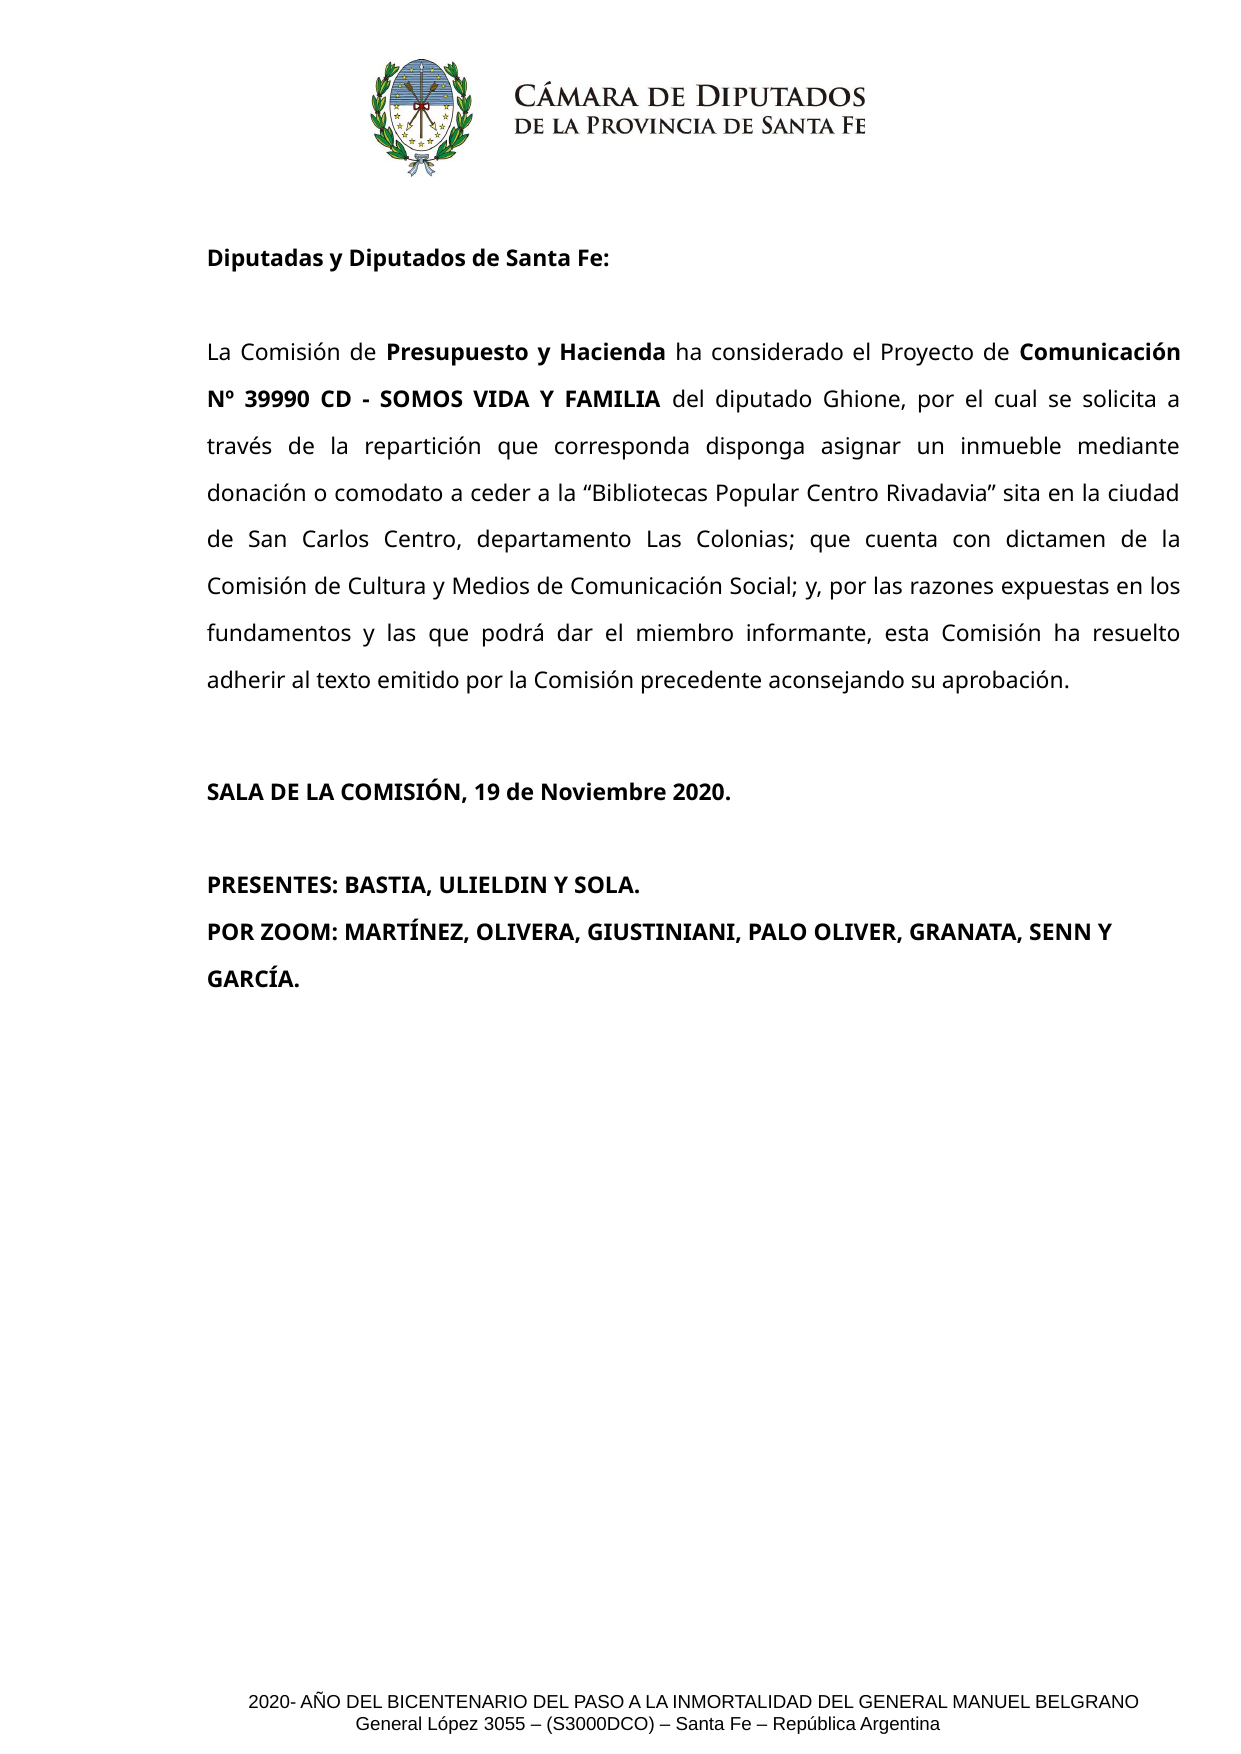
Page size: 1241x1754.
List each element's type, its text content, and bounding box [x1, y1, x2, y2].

text La Comisión de Presupuesto y Hacienda ha considerado el Proyecto de Comunicación Nº 39990 CD - SOMOS VIDA Y FAMILIA del diputado Ghione, por el cual se solicita a través de la repartición que corresponda disponga asignar un inmueble mediante donación o comodato a ceder a la “Bibliotecas Popular Centro Rivadavia” sita en la ciudad de San Carlos Centro, departamento Las Colonias; que cuenta con dictamen de la Comisión de Cultura y Medios de Comunicación Social; y, por las razones expuestas en los fundamentos y las que podrá dar el miembro informante, esta Comisión ha resuelto adherir al texto emitido por la Comisión precedente aconsejando su aprobación. [207, 336, 1181, 695]
text POR ZOOM: MARTÍNEZ, OLIVERA, GIUSTINIANI, PALO OLIVER, GRANATA, SENN Y GARCÍA. [207, 916, 1181, 994]
picture [370, 59, 866, 181]
text PRESENTES: BASTIA, ULIELDIN Y SOLA. [207, 869, 1181, 901]
text SALA DE LA COMISIÓN, 19 de Noviembre 2020. [207, 776, 1181, 807]
text Diputadas y Diputados de Santa Fe: [207, 242, 1181, 273]
